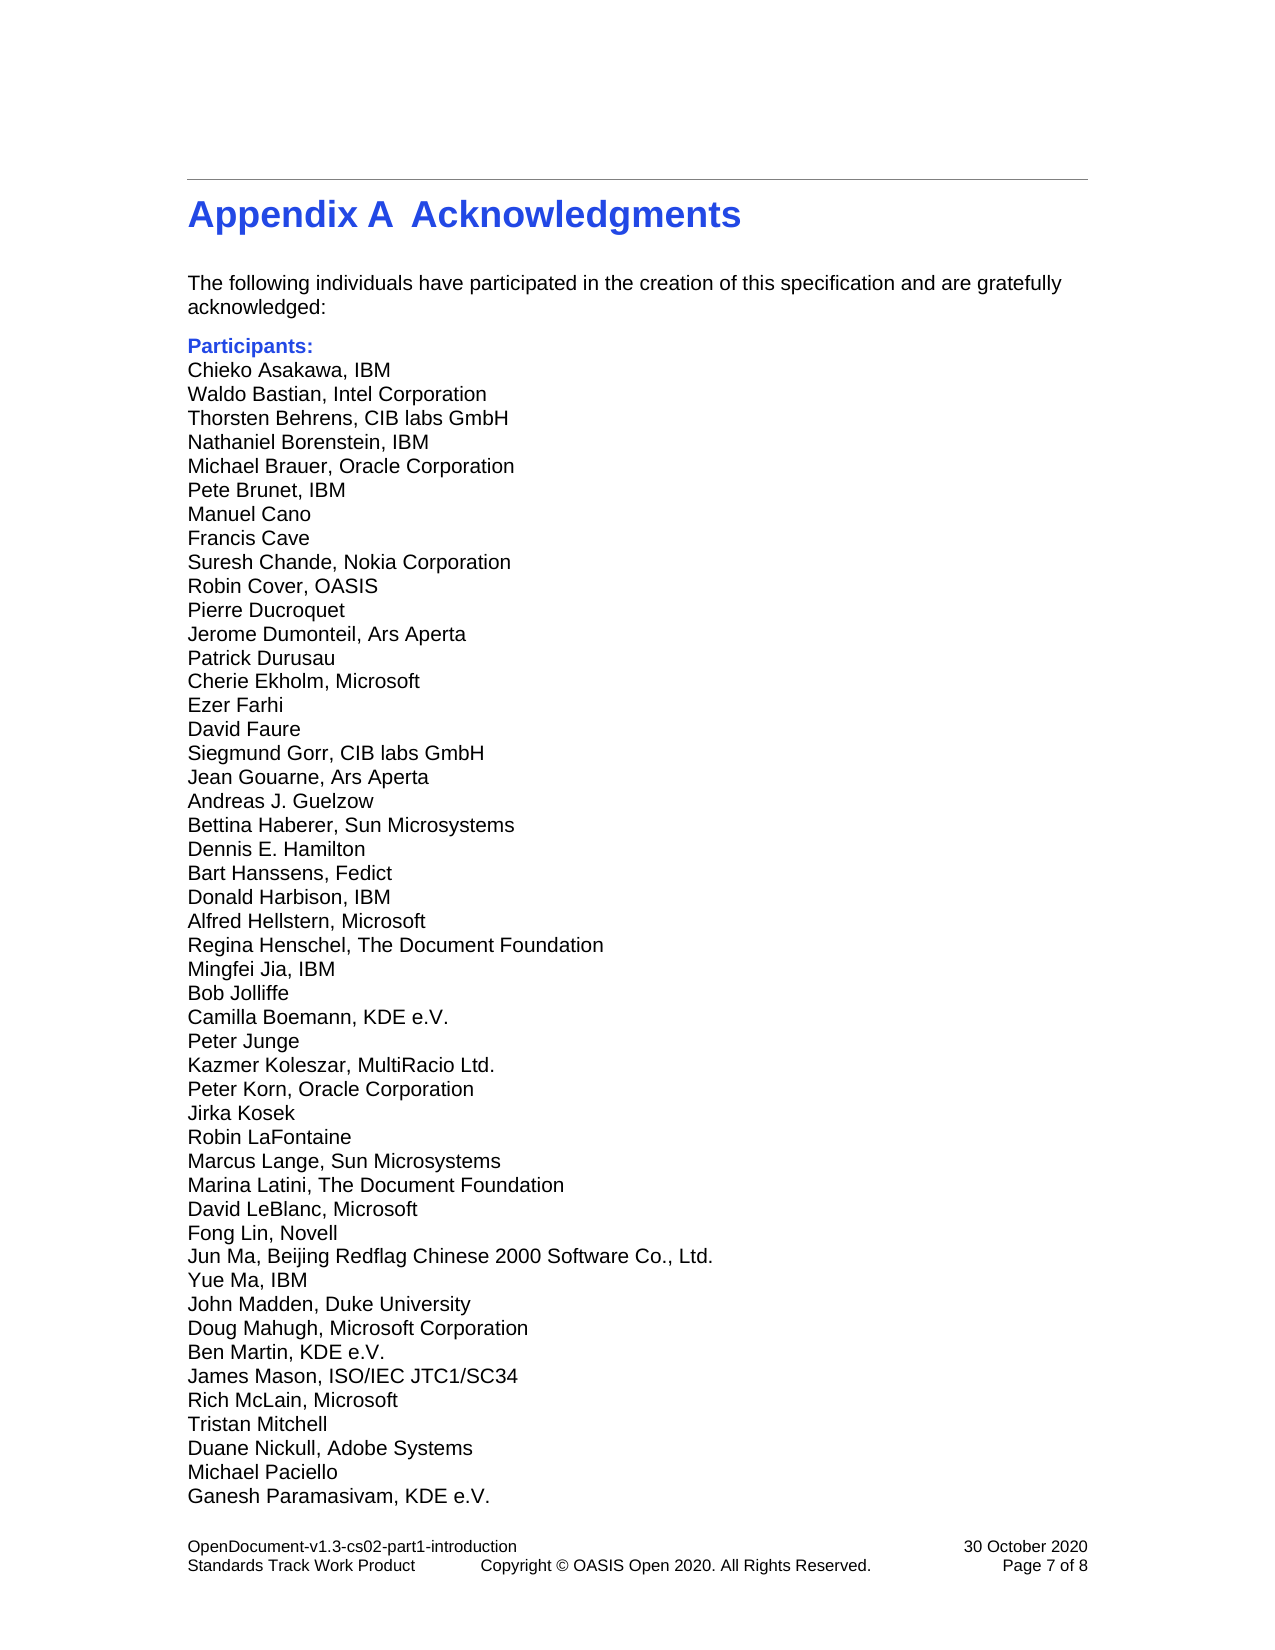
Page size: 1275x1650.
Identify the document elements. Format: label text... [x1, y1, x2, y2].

text Jirka Kosek [187, 1101, 1088, 1124]
title Participants: [187, 334, 1088, 358]
text Nathaniel Borenstein, IBM [187, 430, 1088, 454]
text Bart Hanssens, Fedict [187, 861, 1088, 885]
text Michael Brauer, Oracle Corporation [187, 454, 1088, 478]
text Cherie Ekholm, Microsoft [187, 669, 1088, 693]
text John Madden, Duke University [187, 1292, 1088, 1316]
text Waldo Bastian, Intel Corporation [187, 382, 1088, 406]
text Francis Cave [187, 526, 1088, 549]
text Ben Martin, KDE e.V. [187, 1340, 1088, 1364]
text Yue Ma, IBM [187, 1268, 1088, 1292]
text Robin LaFontaine [187, 1124, 1088, 1148]
text Michael Paciello [187, 1460, 1088, 1484]
text Bettina Haberer, Sun Microsystems [187, 813, 1088, 837]
text David Faure [187, 717, 1088, 741]
text Marcus Lange, Sun Microsystems [187, 1148, 1088, 1172]
text Suresh Chande, Nokia Corporation [187, 549, 1088, 573]
text Tristan Mitchell [187, 1412, 1088, 1436]
text Andreas J. Guelzow [187, 789, 1088, 813]
text Chieko Asakawa, IBM [187, 358, 1088, 382]
text James Mason, ISO/IEC JTC1/SC34 [187, 1364, 1088, 1388]
text Regina Henschel, The Document Foundation [187, 933, 1088, 957]
text Fong Lin, Novell [187, 1220, 1088, 1244]
text Ganesh Paramasivam, KDE e.V. [187, 1484, 1088, 1508]
text Bob Jolliffe [187, 981, 1088, 1005]
text Thorsten Behrens, CIB labs GmbH [187, 406, 1088, 430]
text Mingfei Jia, IBM [187, 957, 1088, 981]
text Patrick Durusau [187, 645, 1088, 669]
text Rich McLain, Microsoft [187, 1388, 1088, 1412]
text Kazmer Koleszar, MultiRacio Ltd. [187, 1053, 1088, 1077]
text Duane Nickull, Adobe Systems [187, 1436, 1088, 1460]
text Peter Korn, Oracle Corporation [187, 1077, 1088, 1101]
text Doug Mahugh, Microsoft Corporation [187, 1316, 1088, 1340]
text Robin Cover, OASIS [187, 573, 1088, 597]
text Pierre Ducroquet [187, 597, 1088, 621]
text The following individuals have participated in the creation of this specification and are gratefully acknowledged: [187, 271, 1088, 319]
subtitle Acknowledgments [187, 180, 1088, 236]
text Alfred Hellstern, Microsoft [187, 909, 1088, 933]
text Donald Harbison, IBM [187, 885, 1088, 909]
text Manuel Cano [187, 502, 1088, 526]
text Jean Gouarne, Ars Aperta [187, 765, 1088, 789]
text Camilla Boemann, KDE e.V. [187, 1005, 1088, 1029]
text Jerome Dumonteil, Ars Aperta [187, 621, 1088, 645]
text Ezer Farhi [187, 693, 1088, 717]
text Dennis E. Hamilton [187, 837, 1088, 861]
text Peter Junge [187, 1029, 1088, 1053]
text Pete Brunet, IBM [187, 478, 1088, 502]
text David LeBlanc, Microsoft [187, 1196, 1088, 1220]
text Marina Latini, The Document Foundation [187, 1172, 1088, 1196]
text Siegmund Gorr, CIB labs GmbH [187, 741, 1088, 765]
text Jun Ma, Beijing Redflag Chinese 2000 Software Co., Ltd. [187, 1244, 1088, 1268]
